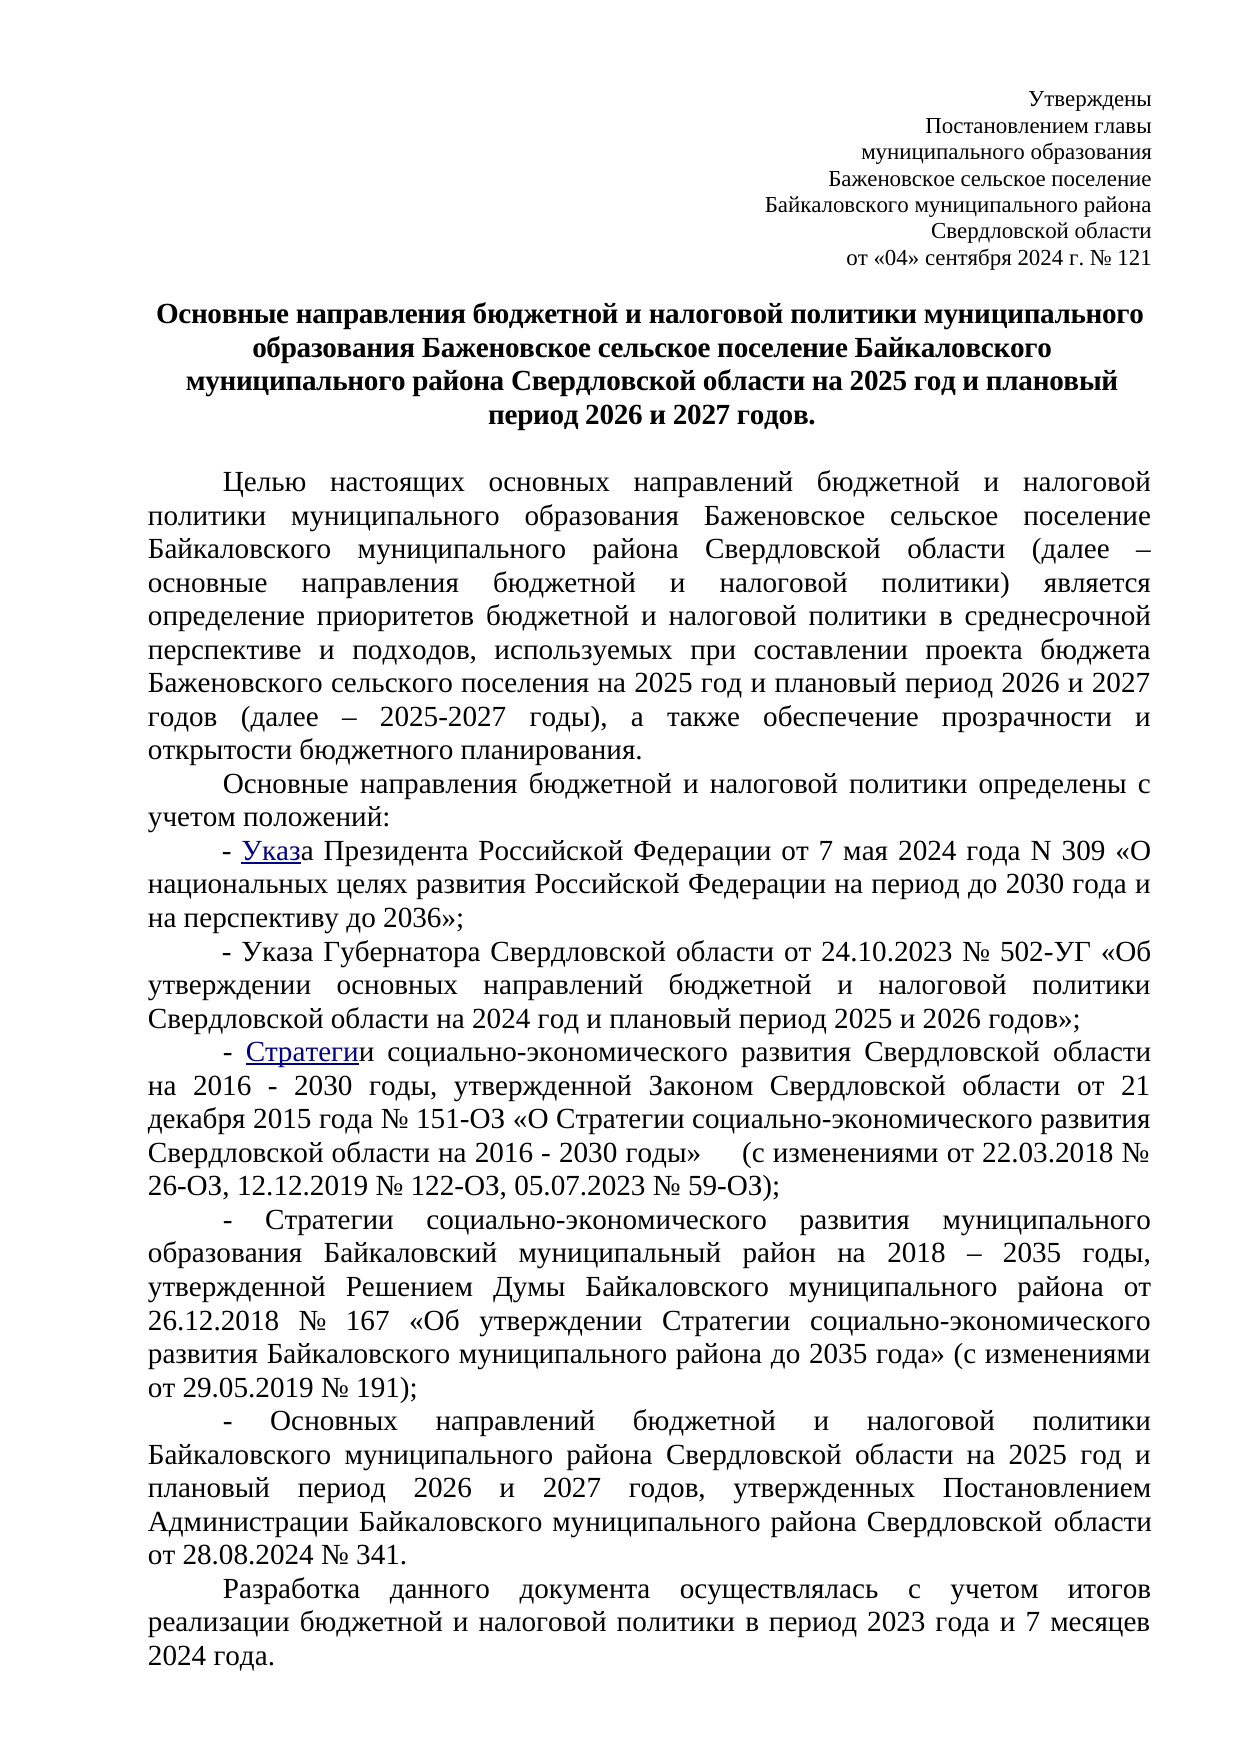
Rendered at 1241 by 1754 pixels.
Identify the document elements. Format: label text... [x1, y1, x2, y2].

text - Указа Губернатора Свердловской области от 24.10.2023 № 502-УГ «Об утверждении основных направлений бюджетной и налоговой политики Свердловской области на 2024 год и плановый период 2025 и 2026 годов»; [148, 934, 1152, 1034]
text - Основных направлений бюджетной и налоговой политики Байкаловского муниципального района Свердловской области на 2025 год и плановый период 2026 и 2027 годов, утвержденных Постановлением Администрации Байкаловского муниципального района Свердловской области от 28.08.2024 № 341. [148, 1403, 1152, 1571]
text - Стратегии социально-экономического развития муниципального образования Байкаловский муниципальный район на 2018 – 2035 годы, утвержденной Решением Думы Байкаловского муниципального района от 26.12.2018 № 167 «Об утверждении Стратегии социально-экономического развития Байкаловского муниципального района до 2035 года» (с изменениями от 29.05.2019 № 191); [148, 1202, 1152, 1403]
text Целью настоящих основных направлений бюджетной и налоговой политики муниципального образования Баженовское сельское поселение Байкаловского муниципального района Свердловской области (далее – основные направления бюджетной и налоговой политики) является определение приоритетов бюджетной и налоговой политики в среднесрочной перспективе и подходов, используемых при составлении проекта бюджета Баженовского сельского поселения на 2025 год и плановый период 2026 и 2027 годов (далее – 2025-2027 годы), а также обеспечение прозрачности и открытости бюджетного планирования. [148, 464, 1152, 766]
text Утверждены [148, 86, 1152, 112]
text Основные направления бюджетной и налоговой политики муниципального образования Баженовское сельское поселение Байкаловского муниципального района Свердловской области на 2025 год и плановый период 2026 и 2027 годов. [148, 296, 1152, 431]
text муниципального образования [148, 138, 1152, 164]
text Постановлением главы [148, 112, 1152, 138]
text Основные направления бюджетной и налоговой политики определены с учетом положений: [148, 766, 1152, 833]
text Свердловской области [148, 217, 1152, 244]
text Разработка данного документа осуществлялась с учетом итогов реализации бюджетной и налоговой политики в период 2023 года и 7 месяцев 2024 года. [148, 1571, 1152, 1672]
text - Стратегии социально-экономического развития Свердловской области на 2016 - 2030 годы, утвержденной Законом Свердловской области от 21 декабря 2015 года № 151-ОЗ «О Стратегии социально-экономического развития Свердловской области на 2016 - 2030 годы» (с изменениями от 22.03.2018 № 26-ОЗ, 12.12.2019 № 122-ОЗ, 05.07.2023 № 59-ОЗ); [148, 1034, 1152, 1202]
text от «04» сентября 2024 г. № 121 [148, 244, 1152, 270]
text Байкаловского муниципального района [148, 191, 1152, 217]
text - Указа Президента Российской Федерации от 7 мая 2024 года N 309 «О национальных целях развития Российской Федерации на период до 2030 года и на перспективу до 2036»; [148, 833, 1152, 934]
text Баженовское сельское поселение [148, 164, 1152, 191]
